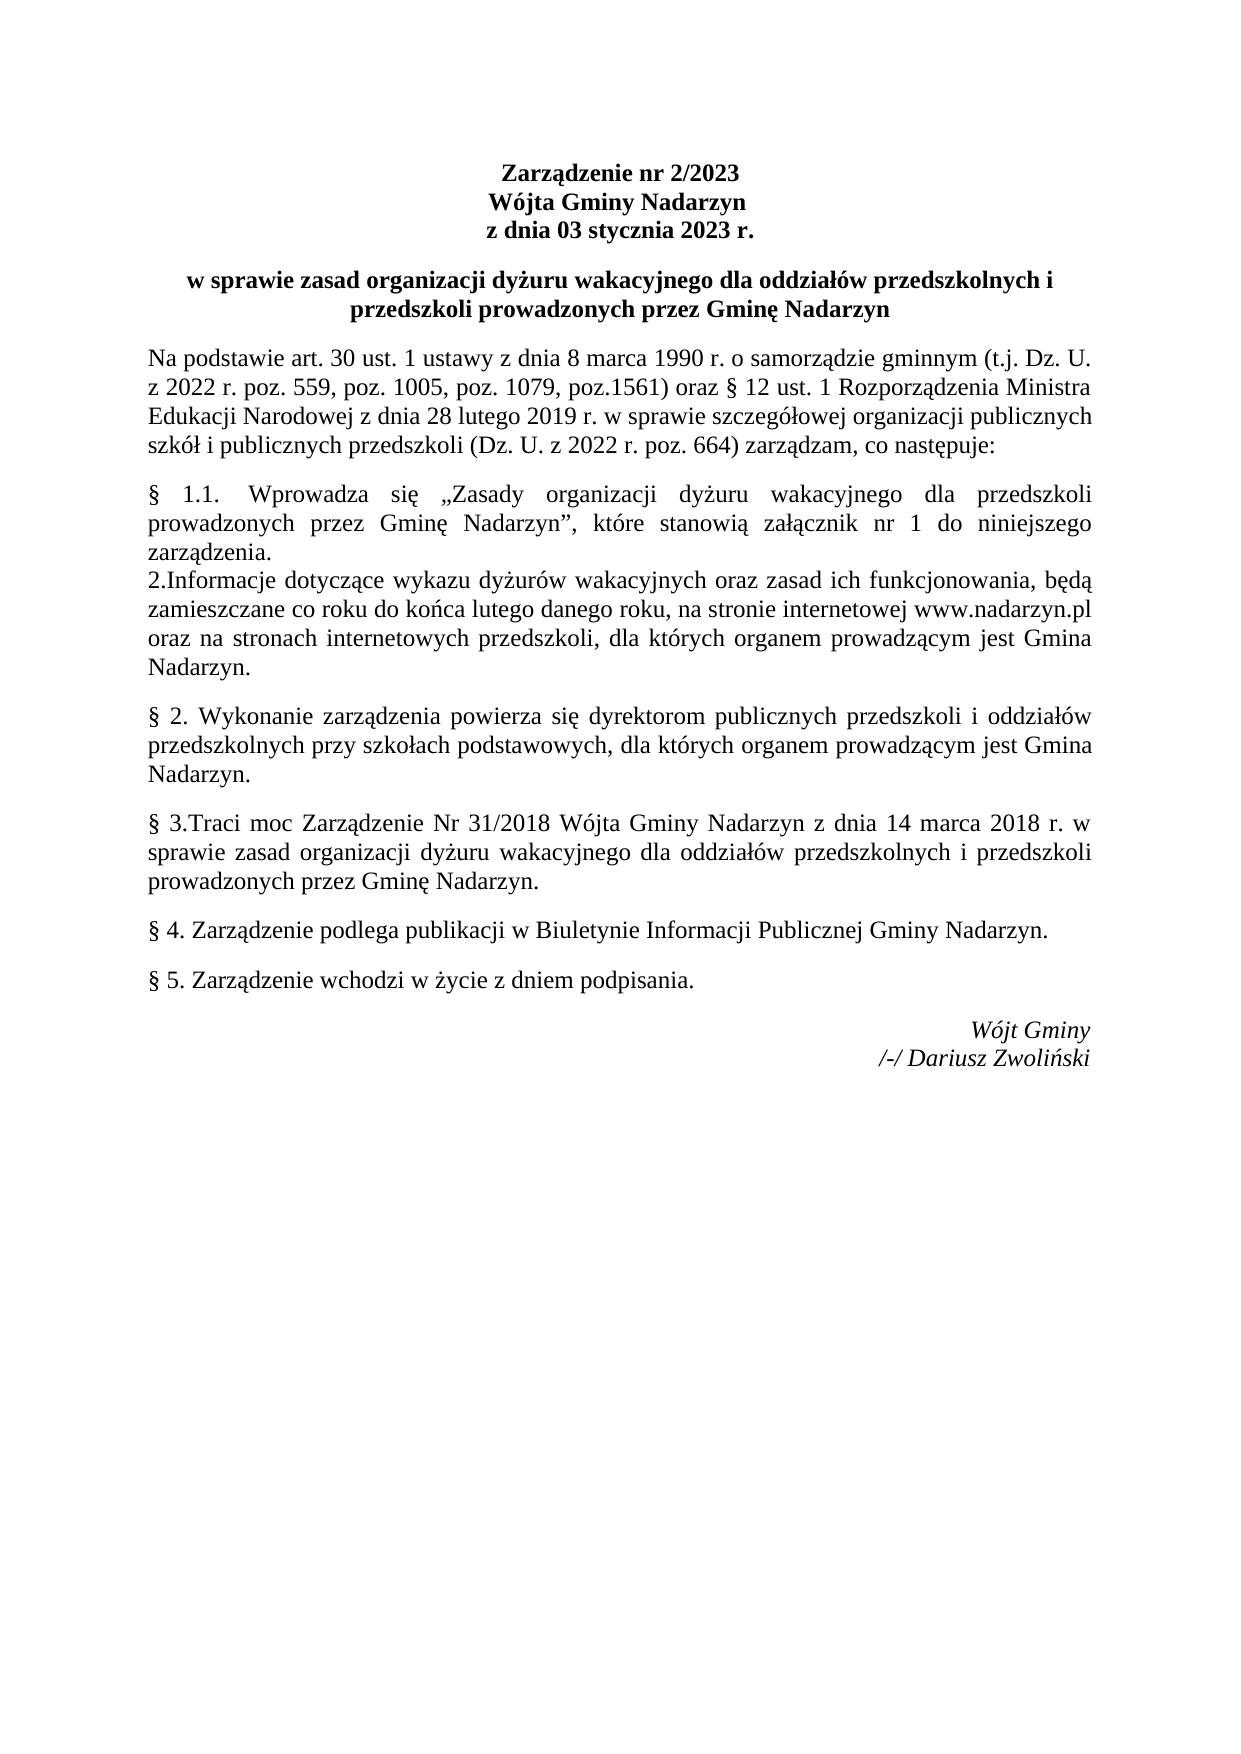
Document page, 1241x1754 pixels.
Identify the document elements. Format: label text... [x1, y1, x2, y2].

text Na podstawie art. 30 ust. 1 ustawy z dnia 8 marca 1990 r. o samorządzie gminnym (t.j. Dz. U. z 2022 r. poz. 559, poz. 1005, poz. 1079, poz.1561) oraz § 12 ust. 1 Rozporządzenia Ministra Edukacji Narodowej z dnia 28 lutego 2019 r. w sprawie szczegółowej organizacji publicznych szkół i publicznych przedszkoli (Dz. U. z 2022 r. poz. 664) zarządzam, co następuje: [148, 343, 1093, 458]
text w sprawie zasad organizacji dyżuru wakacyjnego dla oddziałów przedszkolnych i przedszkoli prowadzonych przez Gminę Nadarzyn [148, 265, 1093, 323]
text § 2. Wykonanie zarządzenia powierza się dyrektorom publicznych przedszkoli i oddziałów przedszkolnych przy szkołach podstawowych, dla których organem prowadzącym jest Gmina Nadarzyn. [148, 701, 1093, 788]
text § 5. Zarządzenie wchodzi w życie z dniem podpisania. [148, 965, 1093, 994]
text Zarządzenie nr 2/2023 Wójta Gminy Nadarzyn z dnia 03 stycznia 2023 r. [148, 158, 1093, 244]
text Wójt Gminy /-/ Dariusz Zwoliński [148, 1015, 1093, 1072]
text § 4. Zarządzenie podlega publikacji w Biuletynie Informacji Publicznej Gminy Nadarzyn. [148, 916, 1093, 944]
text § 1.1. Wprowadza się „Zasady organizacji dyżuru wakacyjnego dla przedszkoli prowadzonych przez Gminę Nadarzyn”, które stanowią załącznik nr 1 do niniejszego zarządzenia. 2.Informacje dotyczące wykazu dyżurów wakacyjnych oraz zasad ich funkcjonowania, będą zamieszczane co roku do końca lutego danego roku, na stronie internetowej www.nadarzyn.pl oraz na stronach internetowych przedszkoli, dla których organem prowadzącym jest Gmina Nadarzyn. [148, 479, 1093, 681]
text § 3.Traci moc Zarządzenie Nr 31/2018 Wójta Gminy Nadarzyn z dnia 14 marca 2018 r. w sprawie zasad organizacji dyżuru wakacyjnego dla oddziałów przedszkolnych i przedszkoli prowadzonych przez Gminę Nadarzyn. [148, 808, 1093, 895]
